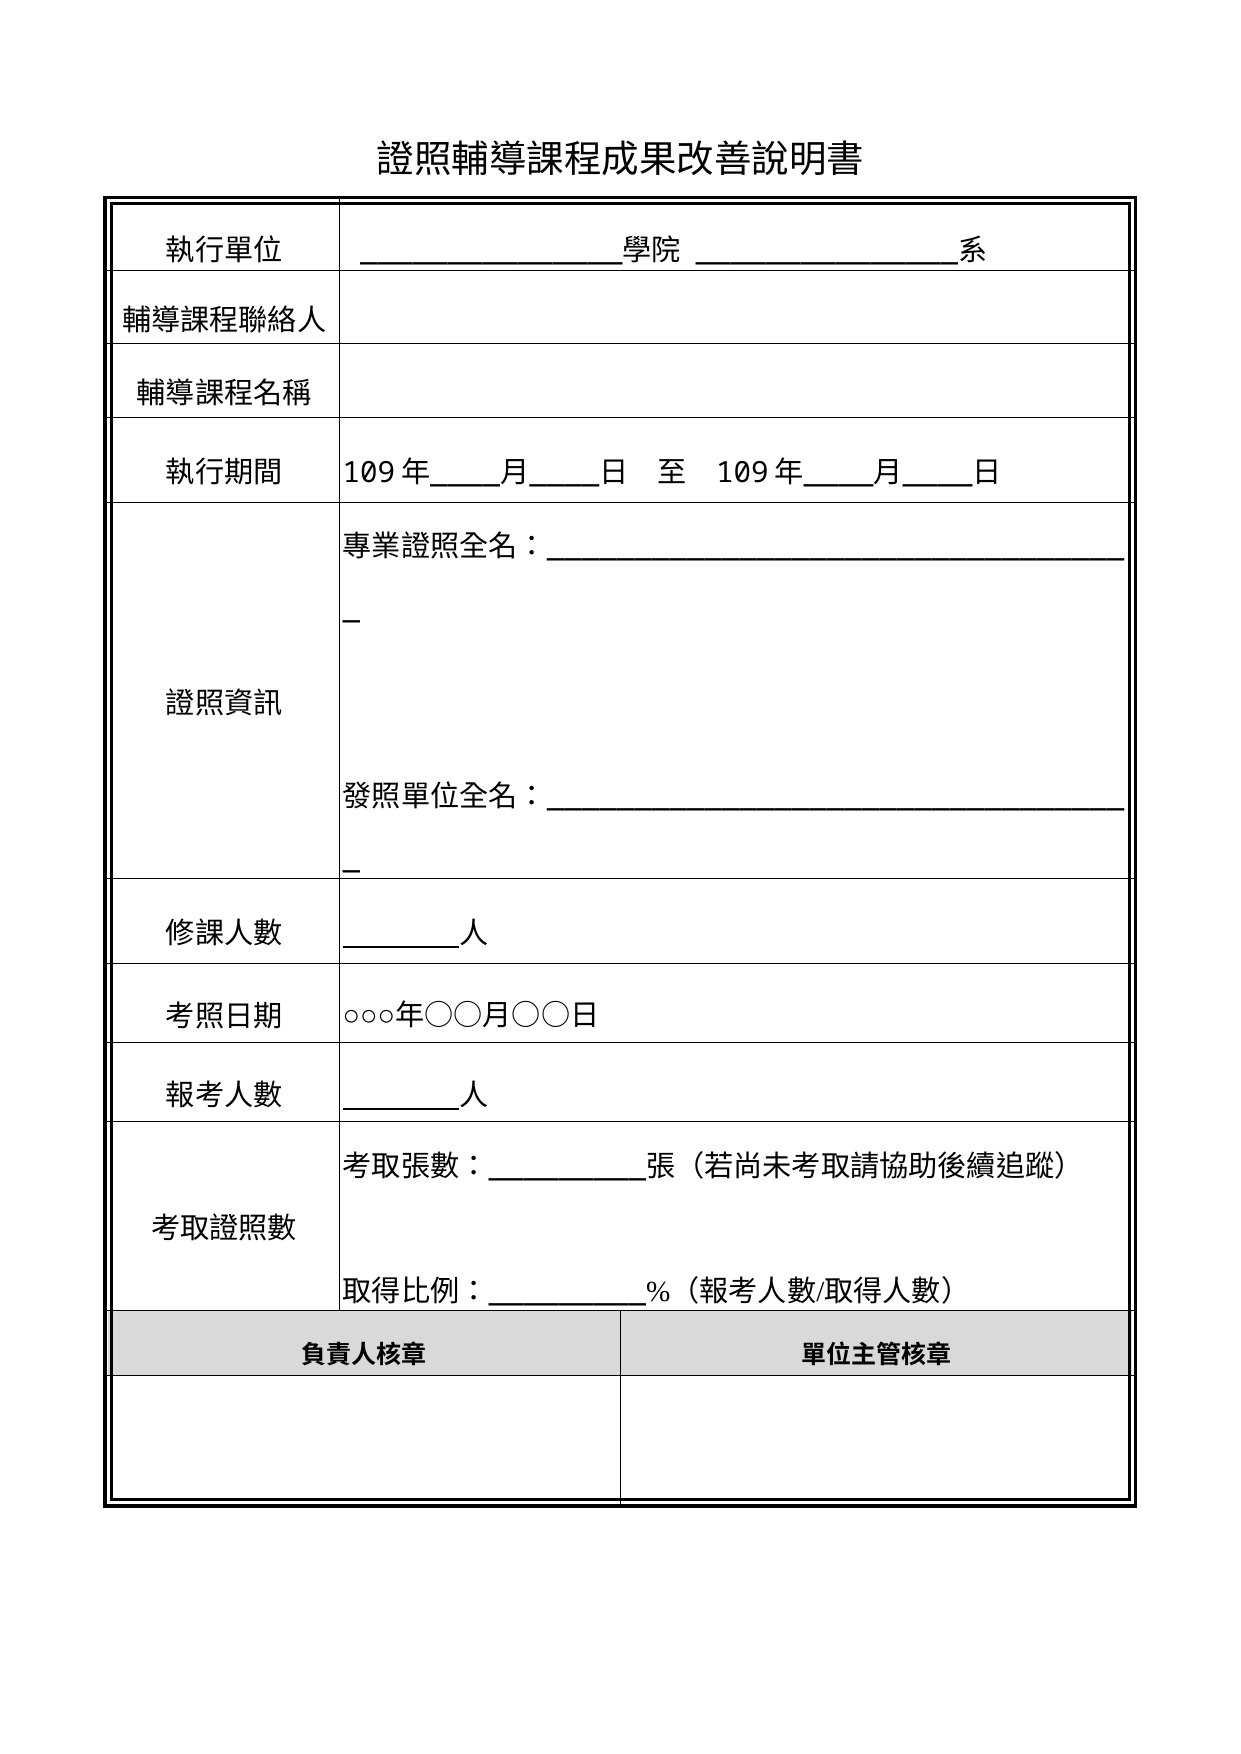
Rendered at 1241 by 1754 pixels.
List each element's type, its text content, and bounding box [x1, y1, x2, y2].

table_header 執行單位 [108, 199, 339, 270]
table_cell 單位主管核章 [621, 1311, 1128, 1375]
table_cell 考取張數：_________張（若尚未考取請協助後續追蹤） 取得比例：_________%（報考人數/取得人數） [340, 1122, 1128, 1309]
table_cell 考照日期 [113, 964, 339, 1042]
table_cell 修課人數 [113, 879, 339, 963]
table_cell 專業證照全名：__________________________________ 發照單位全名：__________________________________ [340, 503, 1128, 878]
table_cell 報考人數 [113, 1043, 339, 1121]
table_cell 執行期間 [113, 418, 339, 502]
table_header _______________學院 _______________系 [340, 199, 1132, 270]
table_cell 考取證照數 [113, 1122, 339, 1309]
table_cell 證照資訊 [113, 503, 339, 878]
table_cell 人 [340, 879, 1128, 963]
table_cell [621, 1376, 1128, 1498]
text 證照輔導課程成果改善說明書 [75, 114, 1165, 177]
table_cell [340, 271, 1128, 343]
table_cell ○○○年○○月○○日 [340, 964, 1128, 1042]
table_cell 負責人核章 [113, 1311, 620, 1375]
table_cell 輔導課程名稱 [113, 344, 339, 417]
table_cell 人 [340, 1043, 1128, 1121]
table_cell [113, 1376, 620, 1498]
table_cell [340, 344, 1128, 417]
table_cell 109年____月____日 至 109年____月____日 [340, 418, 1128, 502]
table_cell 輔導課程聯絡人 [113, 271, 339, 343]
